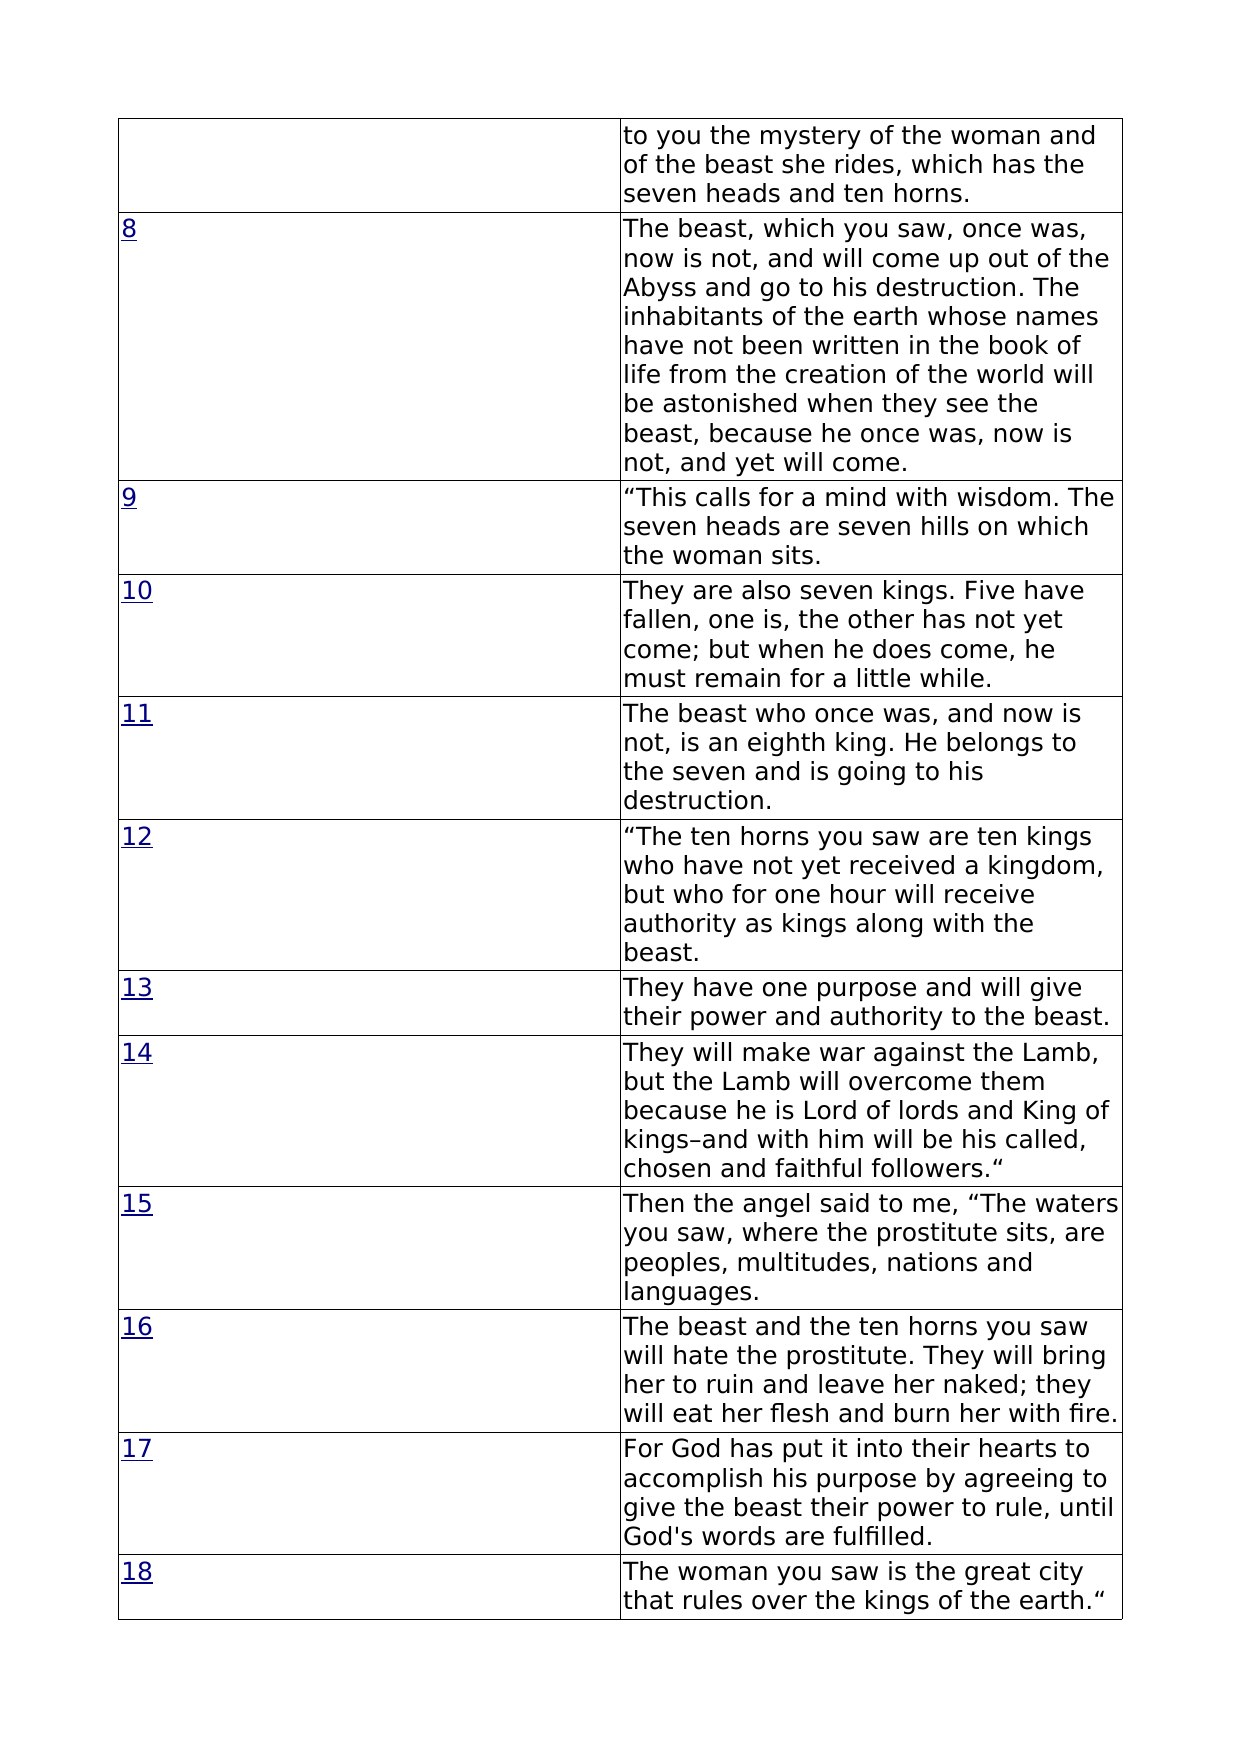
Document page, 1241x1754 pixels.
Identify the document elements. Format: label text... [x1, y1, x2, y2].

table_cell 18 [119, 1555, 620, 1618]
table_cell They will make war against the Lamb, but the Lamb will overcome them because he is Lord of lords and King of kings–and with him will be his called, chosen and faithful followers.“ [621, 1036, 1122, 1186]
table_cell 17 [119, 1433, 620, 1554]
table_cell [119, 119, 620, 212]
table_cell 12 [119, 820, 620, 970]
table_cell 14 [119, 1036, 620, 1186]
table_cell 13 [119, 971, 620, 1035]
table_cell 10 [119, 575, 620, 696]
table_cell “This calls for a mind with wisdom. The seven heads are seven hills on which the woman sits. [621, 481, 1122, 573]
table_cell 11 [119, 697, 620, 819]
table_cell to you the mystery of the woman and of the beast she rides, which has the seven heads and ten horns. [621, 119, 1122, 212]
table_cell They are also seven kings. Five have fallen, one is, the other has not yet come; but when he does come, he must remain for a little while. [621, 575, 1122, 696]
table_cell The beast, which you saw, once was, now is not, and will come up out of the Abyss and go to his destruction. The inhabitants of the earth whose names have not been written in the book of life from the creation of the world will be astonished when they see the beast, because he once was, now is not, and yet will come. [621, 213, 1122, 480]
table_cell The beast who once was, and now is not, is an eighth king. He belongs to the seven and is going to his destruction. [621, 697, 1122, 819]
table_cell The beast and the ten horns you saw will hate the prostitute. They will bring her to ruin and leave her naked; they will eat her flesh and burn her with fire. [621, 1310, 1122, 1432]
table_cell Then the angel said to me, “The waters you saw, where the prostitute sits, are peoples, multitudes, nations and languages. [621, 1187, 1122, 1309]
table_cell For God has put it into their hearts to accomplish his purpose by agreeing to give the beast their power to rule, until God's words are fulfilled. [621, 1433, 1122, 1554]
table_cell They have one purpose and will give their power and authority to the beast. [621, 971, 1122, 1035]
table_cell 8 [119, 213, 620, 480]
table_cell The woman you saw is the great city that rules over the kings of the earth.“ [621, 1555, 1122, 1618]
table_cell 16 [119, 1310, 620, 1432]
table_cell 9 [119, 481, 620, 573]
table_cell “The ten horns you saw are ten kings who have not yet received a kingdom, but who for one hour will receive authority as kings along with the beast. [621, 820, 1122, 970]
table_cell 15 [119, 1187, 620, 1309]
